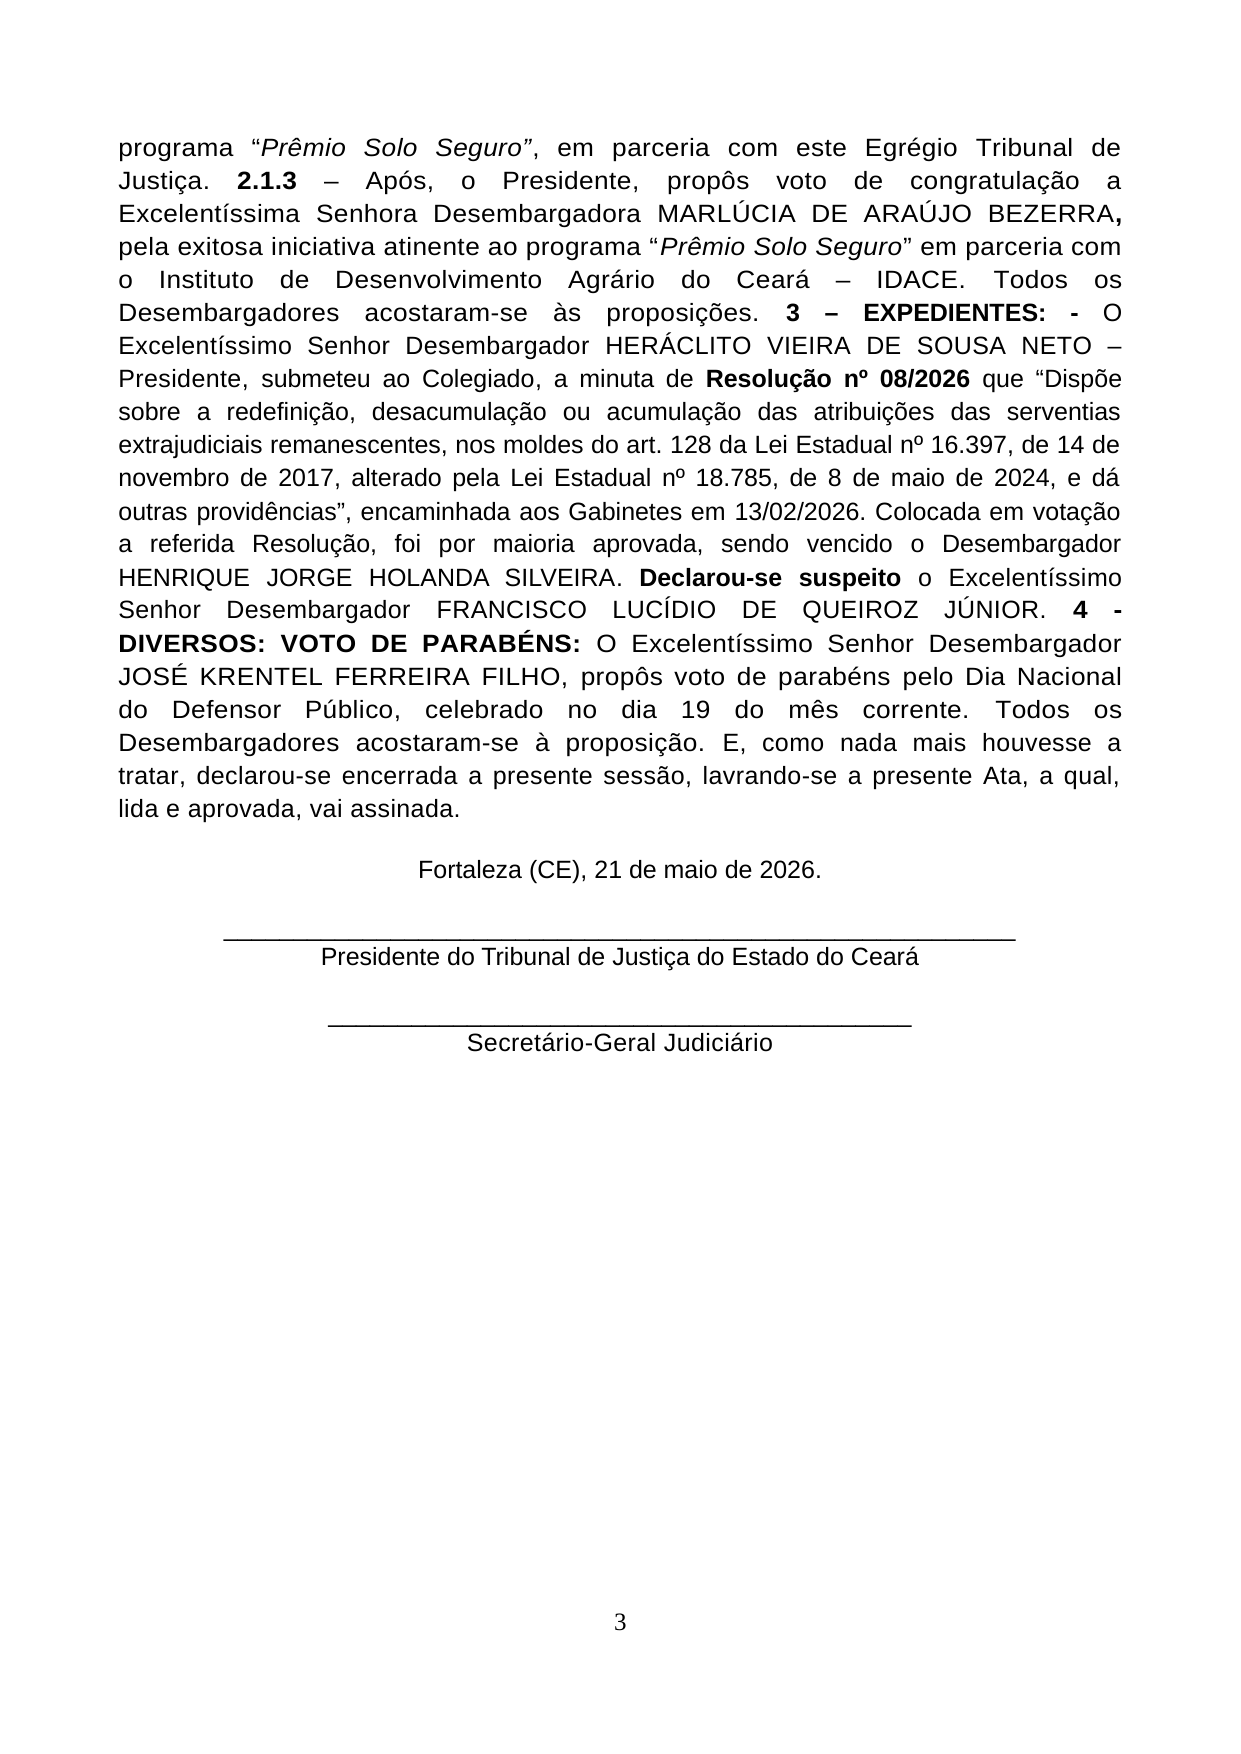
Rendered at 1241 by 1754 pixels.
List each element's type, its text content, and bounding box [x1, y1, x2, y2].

text __________________________________________ [118, 999, 1122, 1028]
text _________________________________________________________ [118, 913, 1122, 942]
text programa “Prêmio Solo Seguro”, em parceria com este Egrégio Tribunal de Justiça. 2.1.3 – Após, o Presidente, propôs voto de congratulação a Excelentíssima Senhora Desembargadora MARLÚCIA DE ARAÚJO BEZERRA, pela exitosa iniciativa atinente ao programa “Prêmio Solo Seguro” em parceria com o Instituto de Desenvolvimento Agrário do Ceará – IDACE. Todos os Desembargadores acostaram-se às proposições. 3 – EXPEDIENTES: - O Excelentíssimo Senhor Desembargador HERÁCLITO VIEIRA DE SOUSA NETO – Presidente, submeteu ao Colegiado, a minuta de Resolução nº 08/2026 que “Dispõe sobre a redefinição, desacumulação ou acumulação das atribuições das serventias extrajudiciais remanescentes, nos moldes do art. 128 da Lei Estadual nº 16.397, de 14 de novembro de 2017, alterado pela Lei Estadual nº 18.785, de 8 de maio de 2024, e dá outras providências”, encaminhada aos Gabinetes em 13/02/2026. Colocada em votação a referida Resolução, foi por maioria aprovada, sendo vencido o Desembargador HENRIQUE JORGE HOLANDA SILVEIRA. Declarou-se suspeito o Excelentíssimo Senhor Desembargador FRANCISCO LUCÍDIO DE QUEIROZ JÚNIOR. 4 - DIVERSOS: VOTO DE PARABÉNS: O Excelentíssimo Senhor Desembargador JOSÉ KRENTEL FERREIRA FILHO, propôs voto de parabéns pelo Dia Nacional do Defensor Público, celebrado no dia 19 do mês corrente. Todos os Desembargadores acostaram-se à proposição. E, como nada mais houvesse a tratar, declarou-se encerrada a presente sessão, lavrando-se a presente Ata, a qual, lida e aprovada, vai assinada. [118, 133, 1122, 822]
text Secretário-Geral Judiciário [118, 1028, 1122, 1057]
text Presidente do Tribunal de Justiça do Estado do Ceará [118, 942, 1122, 970]
text Fortaleza (CE), 21 de maio de 2026. [118, 855, 1122, 884]
